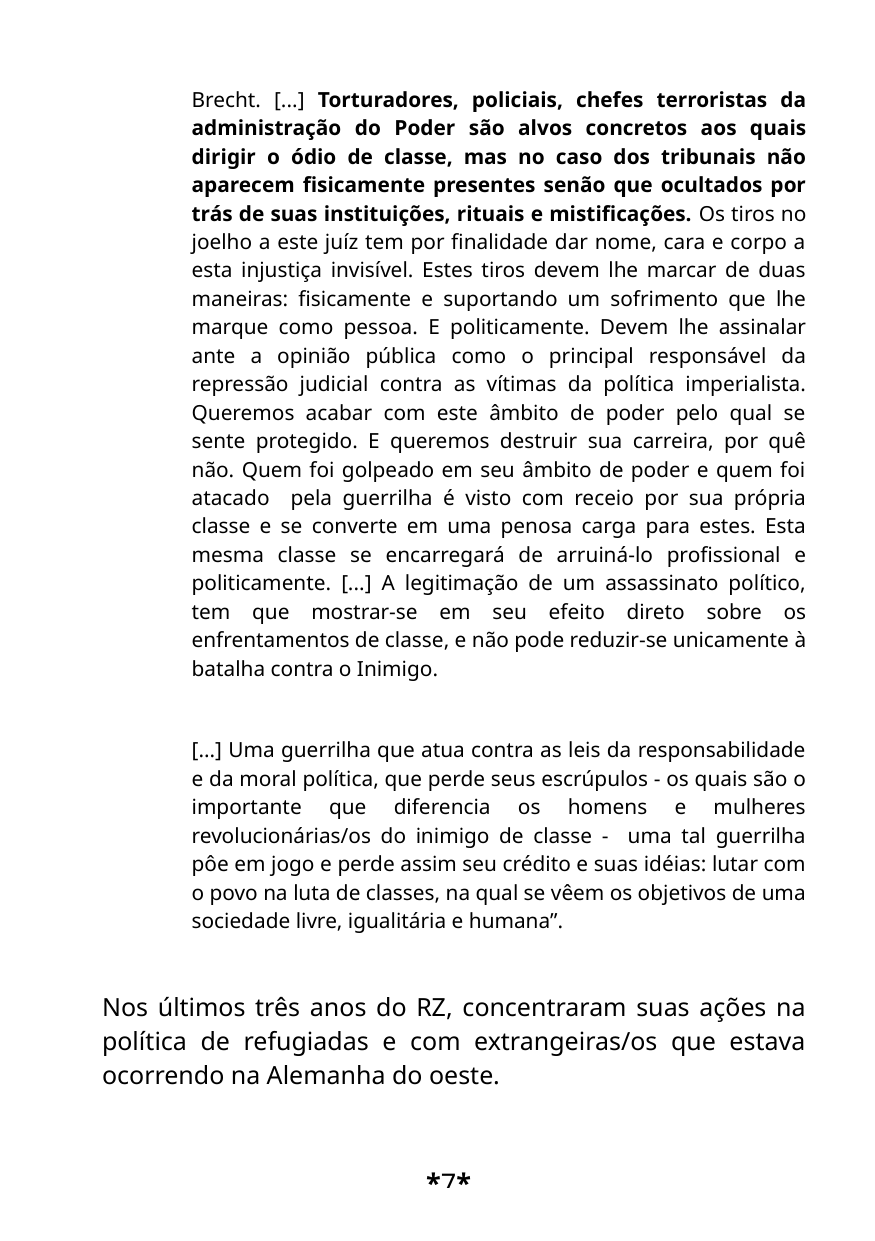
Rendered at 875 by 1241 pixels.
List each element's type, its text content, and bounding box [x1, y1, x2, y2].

text “A justiça não é anônima, tem nomes e sobrenomes” disse Brecht. [...] Torturadores, policiais, chefes terroristas da administração do Poder são alvos concretos aos quais dirigir o ódio de classe, mas no caso dos tribunais não aparecem fisicamente presentes senão que ocultados por trás de suas instituições, rituais e mistificações. Os tiros no joelho a este juíz tem por finalidade dar nome, cara e corpo a esta injustiça invisível. Estes tiros devem lhe marcar de duas maneiras: fisicamente e suportando um sofrimento que lhe marque como pessoa. E politicamente. Devem lhe assinalar ante a opinião pública como o principal responsável da repressão judicial contra as vítimas da política imperialista. Queremos acabar com este âmbito de poder pelo qual se sente protegido. E queremos destruir sua carreira, por quê não. Quem foi golpeado em seu âmbito de poder e quem foi atacado pela guerrilha é visto com receio por sua própria classe e se converte em uma penosa carga para estes. Esta mesma classe se encarregará de arruiná-lo profissional e politicamente. [...] A legitimação de um assassinato político, tem que mostrar-se em seu efeito direto sobre os enfrentamentos de classe, e não pode reduzir-se unicamente à batalha contra o Inimigo. [141, 85, 756, 682]
text [...] Uma guerrilha que atua contra as leis da responsabilidade e da moral política, que perde seus escrúpulos - os quais são o importante que diferencia os homens e mulheres revolucionárias/os do inimigo de classe - uma tal guerrilha pôe em jogo e perde assim seu crédito e suas idéias: lutar com o povo na luta de classes, na qual se vêem os objetivos de uma sociedade livre, igualitária e humana”. [191, 736, 806, 935]
text Nos últimos três anos do RZ, concentraram suas ações na política de refugiadas e com extrangeiras/os que estava ocorrendo na Alemanha do oeste. [102, 989, 806, 1092]
